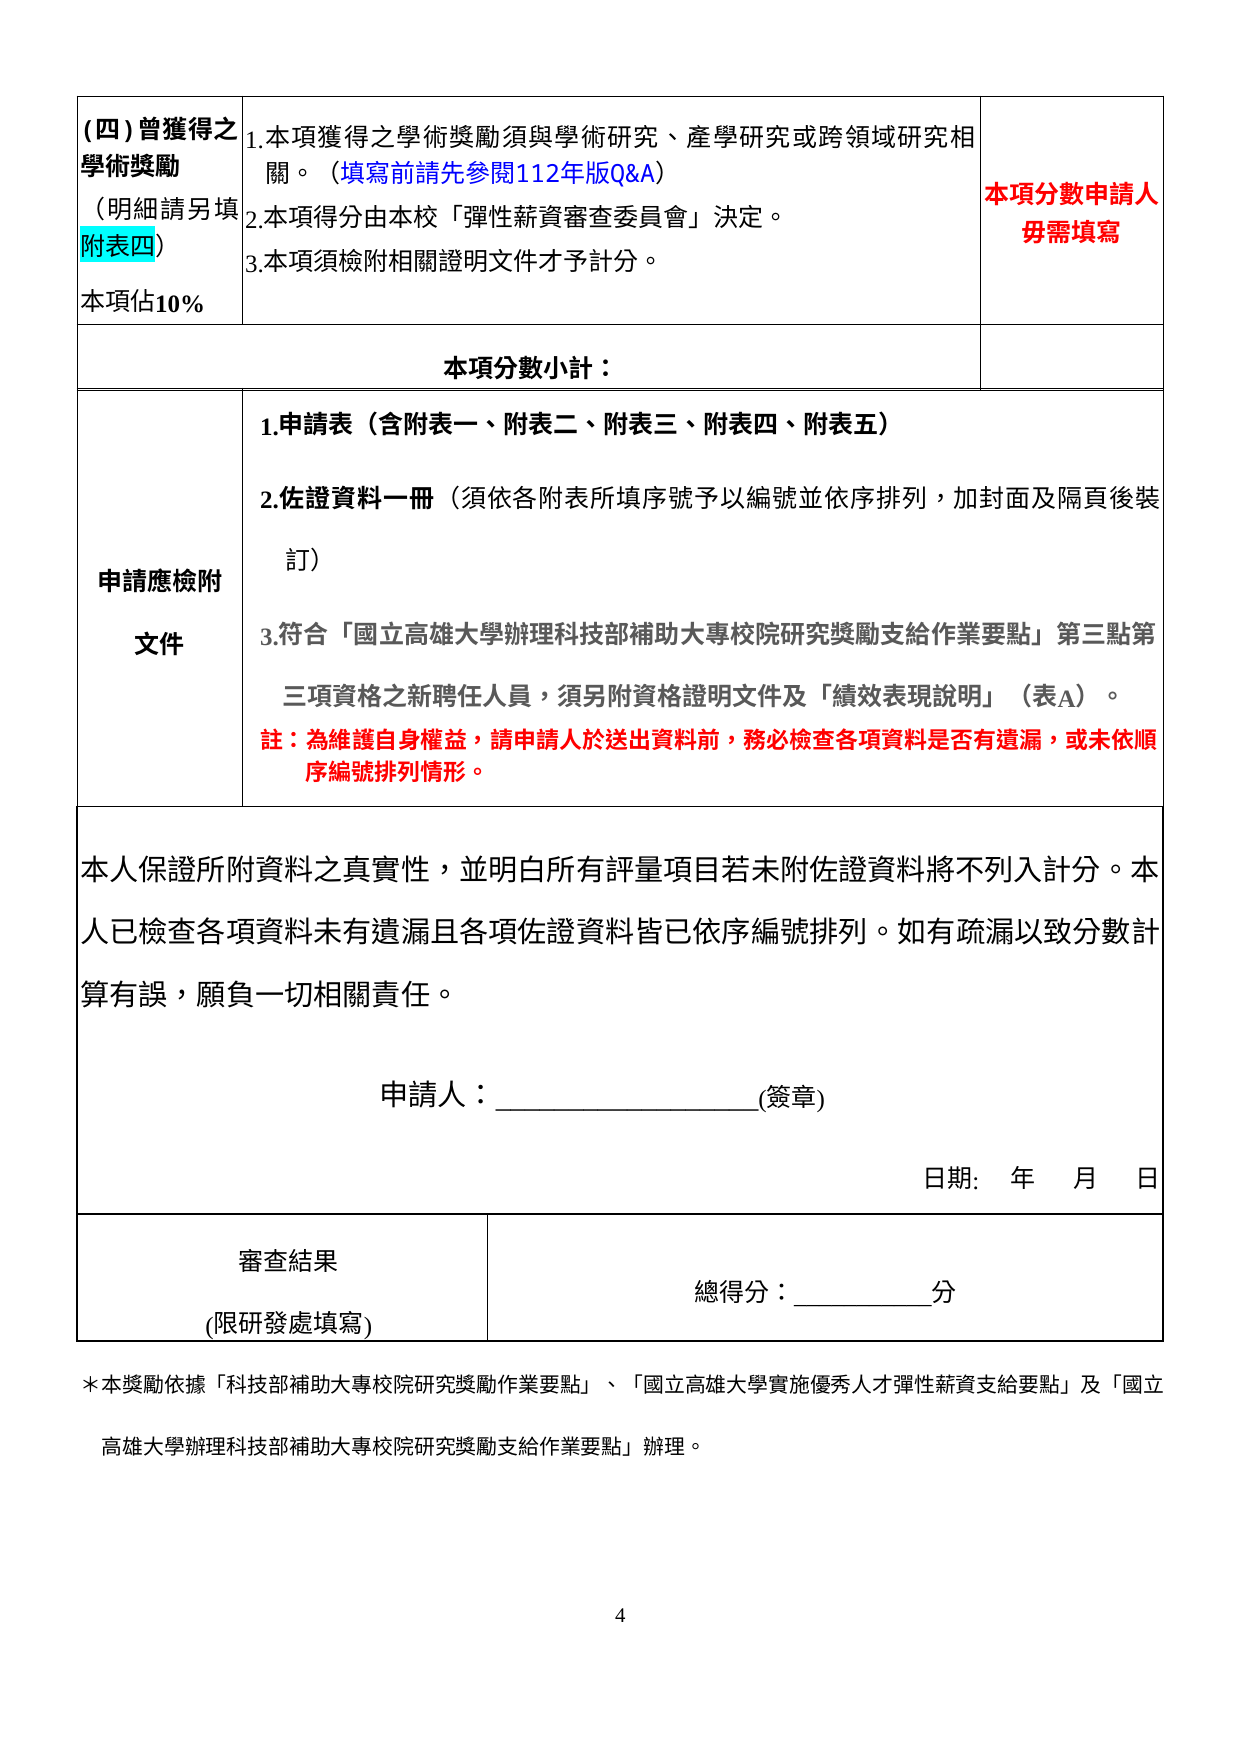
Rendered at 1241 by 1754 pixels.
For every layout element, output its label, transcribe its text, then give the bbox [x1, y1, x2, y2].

table_cell 本項分數申請人 毋需填寫 [981, 97, 1163, 324]
table_cell (四)曾獲得之學術獎勵 （明細請另填附表四） 本項佔10% [78, 97, 242, 324]
table_cell 審查結果 (限研發處填寫) [78, 1215, 487, 1340]
table_cell [981, 325, 1163, 387]
text ＊本獎勵依據「科技部補助大專校院研究獎勵作業要點」、「國立高雄大學實施優秀人才彈性薪資支給要點」及「國立高雄大學辦理科技部補助大專校院研究獎勵支給作業要點」辦理。 [81, 1341, 1175, 1466]
table_cell 1.本項獲得之學術獎勵須與學術研究、產學研究或跨領域研究相關。（填寫前請先參閱112年版Q&A） 2.本項得分由本校「彈性薪資審查委員會」決定。 3.本項須檢附相關證明文件才予計分。 [243, 97, 980, 324]
table_cell 1.申請表（含附表一、附表二、附表三、附表四、附表五） 2.佐證資料一冊（須依各附表所填序號予以編號並依序排列，加封面及隔頁後裝訂） 3.符合「國立高雄大學辦理科技部補助大專校院研究獎勵支給作業要點」第三點第三項資格之新聘任人員，須另附資格證明文件及「績效表現說明」（表A）。 註：為維護自身權益，請申請人於送出資料前，務必檢查各項資料是否有遺漏，或未依順序編號排列情形。 [243, 391, 1163, 806]
table_cell 總得分：___________分 [488, 1215, 1162, 1340]
table_cell 本人保證所附資料之真實性，並明白所有評量項目若未附佐證資料將不列入計分。本人已檢查各項資料未有遺漏且各項佐證資料皆已依序編號排列。如有疏漏以致分數計算有誤，願負一切相關責任。 申請人：__________________(簽章) 日期: 年 月 日 [78, 807, 1162, 1213]
table_cell 申請應檢附 文件 [78, 391, 242, 806]
table_cell 本項分數小計： [78, 325, 980, 387]
